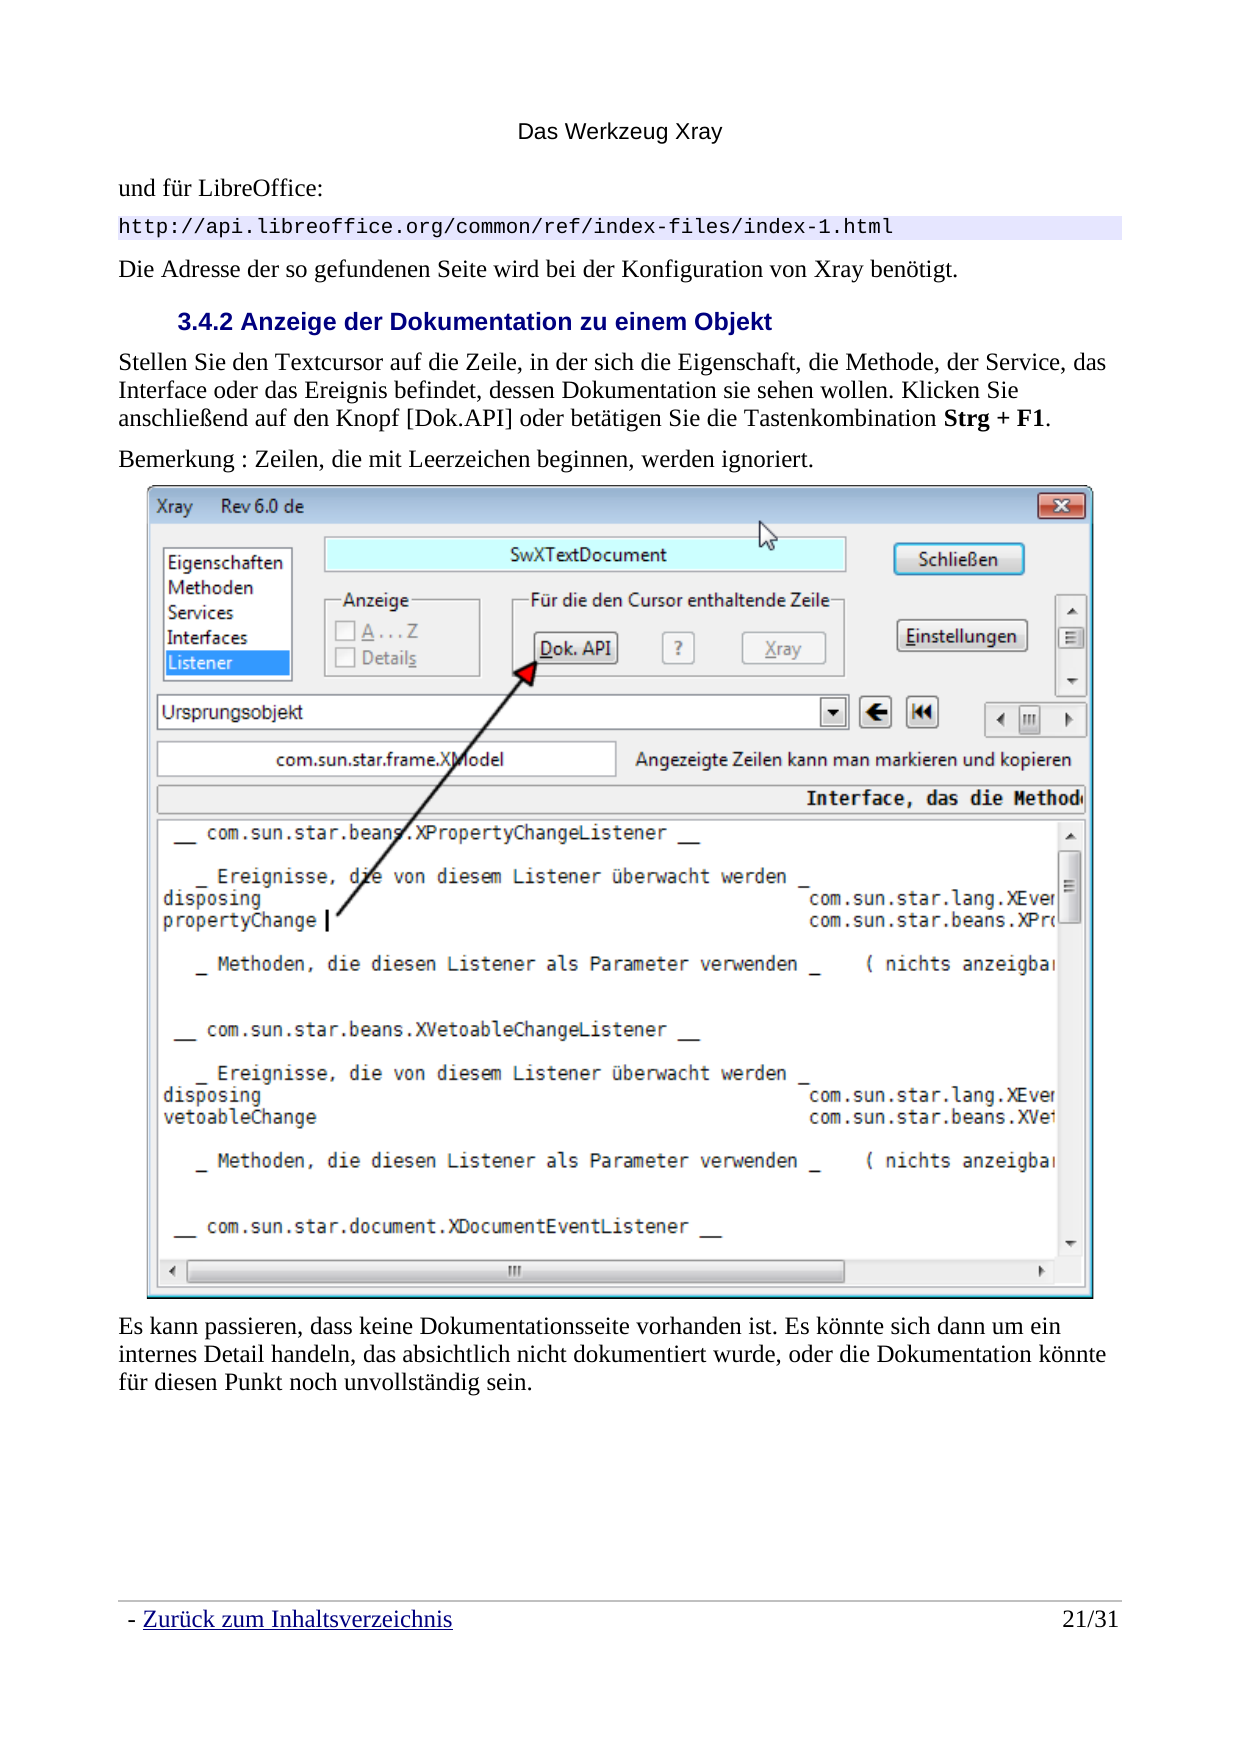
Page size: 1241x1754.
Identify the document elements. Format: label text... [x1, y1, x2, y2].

text Bemerkung : Zeilen, die mit Leerzeichen beginnen, werden ignoriert. [118, 444, 1122, 473]
subtitle Anzeige der Dokumentation zu einem Objekt [177, 308, 1122, 336]
picture [146, 485, 1094, 1299]
text Die Adresse der so gefundenen Seite wird bei der Konfiguration von Xray benötigt. [118, 255, 1122, 283]
text http://api.libreoffice.org/common/ref/index-files/index-1.html [118, 216, 1122, 240]
text Es kann passieren, dass keine Dokumentationsseite vorhanden ist. Es könnte sich dann um ein internes Detail handeln, das absichtlich nicht dokumentiert wurde, oder die Dokumentation könnte für diesen Punkt noch unvollständig sein. [118, 1312, 1122, 1396]
text Stellen Sie den Textcursor auf die Zeile, in der sich die Eigenschaft, die Methode, der Service, das Interface oder das Ereignis befindet, dessen Dokumentation sie sehen wollen. Klicken Sie anschließend auf den Knopf [Dok.API] oder betätigen Sie die Tastenkombination Strg + F1. [118, 348, 1122, 432]
text und für LibreOffice: [118, 174, 1122, 202]
